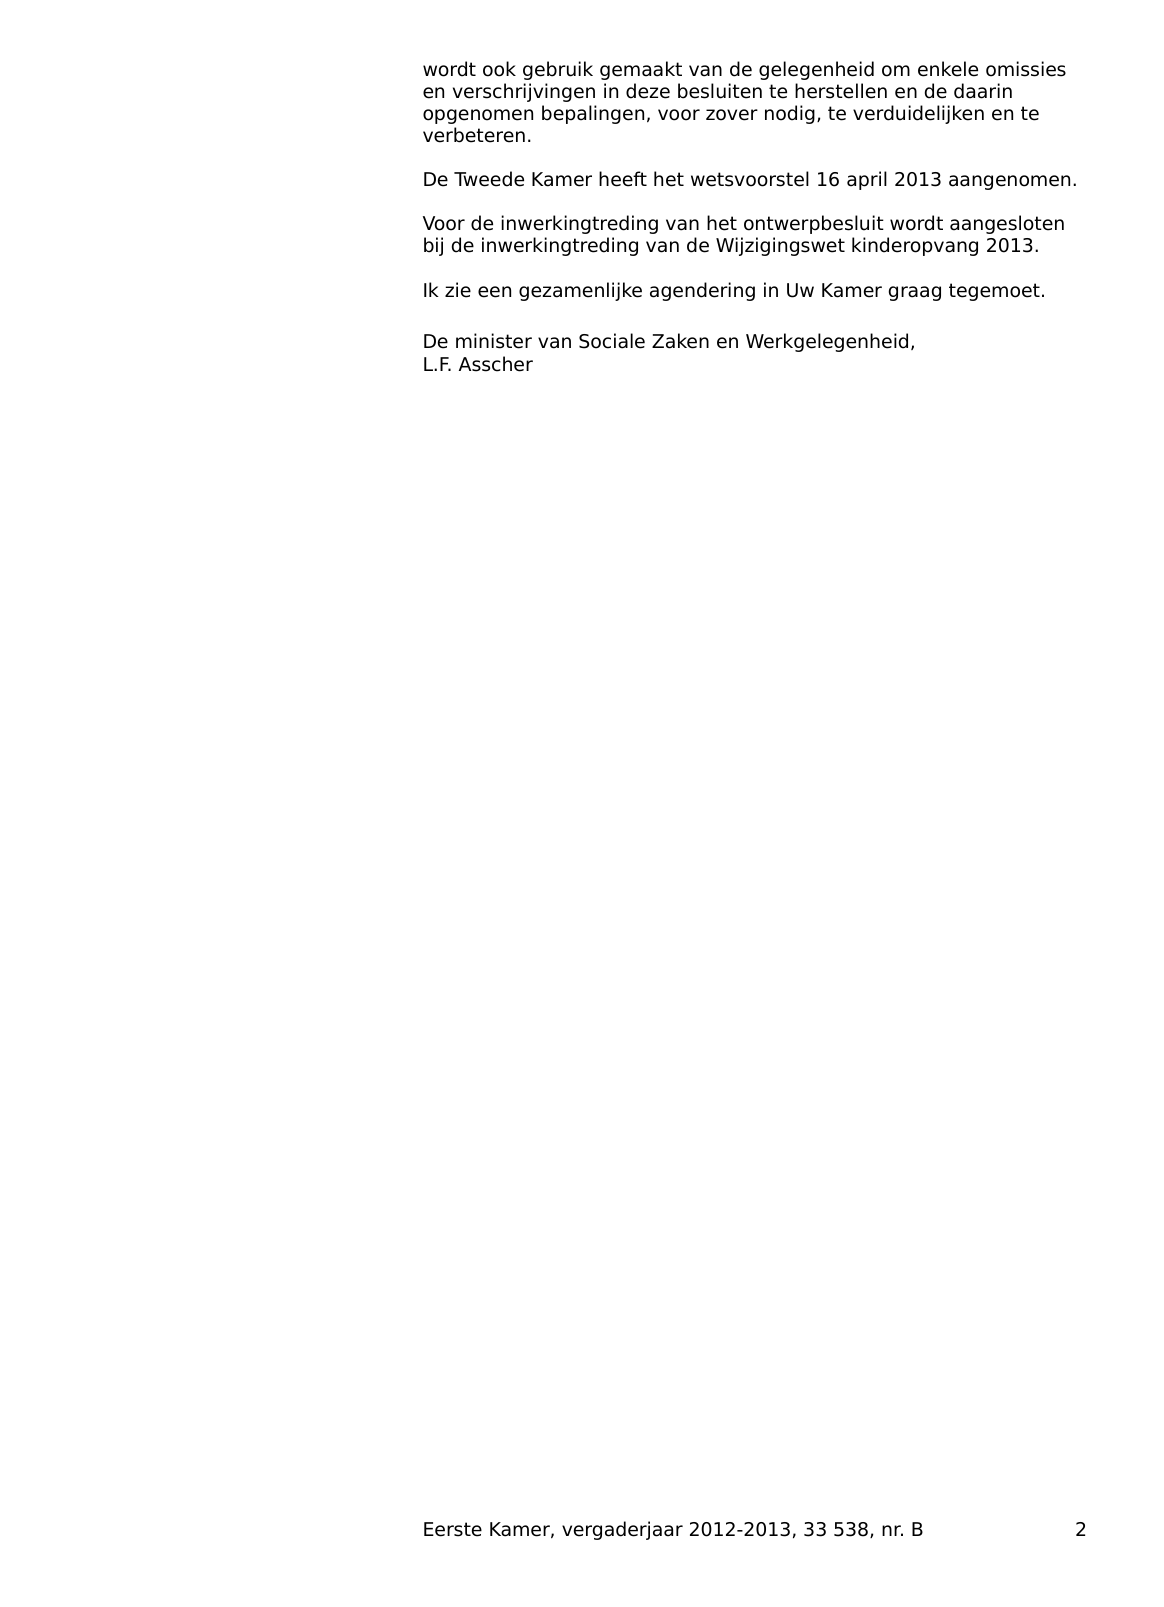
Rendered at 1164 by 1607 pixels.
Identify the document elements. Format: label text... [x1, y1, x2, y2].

text Voor de inwerkingtreding van het ontwerpbesluit wordt aangesloten bij de inwerkingtreding van de Wijzigingswet kinderopvang 2013. [422, 213, 1087, 257]
text Ik zie een gezamenlijke agendering in Uw Kamer graag tegemoet. [422, 279, 1087, 301]
text De minister van Sociale Zaken en Werkgelegenheid, L.F. Asscher [422, 331, 1087, 375]
text De Tweede Kamer heeft het wetsvoorstel 16 april 2013 aangenomen. [422, 169, 1087, 191]
text wordt ook gebruik gemaakt van de gelegenheid om enkele omissies en verschrijvingen in deze besluiten te herstellen en de daarin opgenomen bepalingen, voor zover nodig, te verduidelijken en te verbeteren. [422, 59, 1087, 147]
